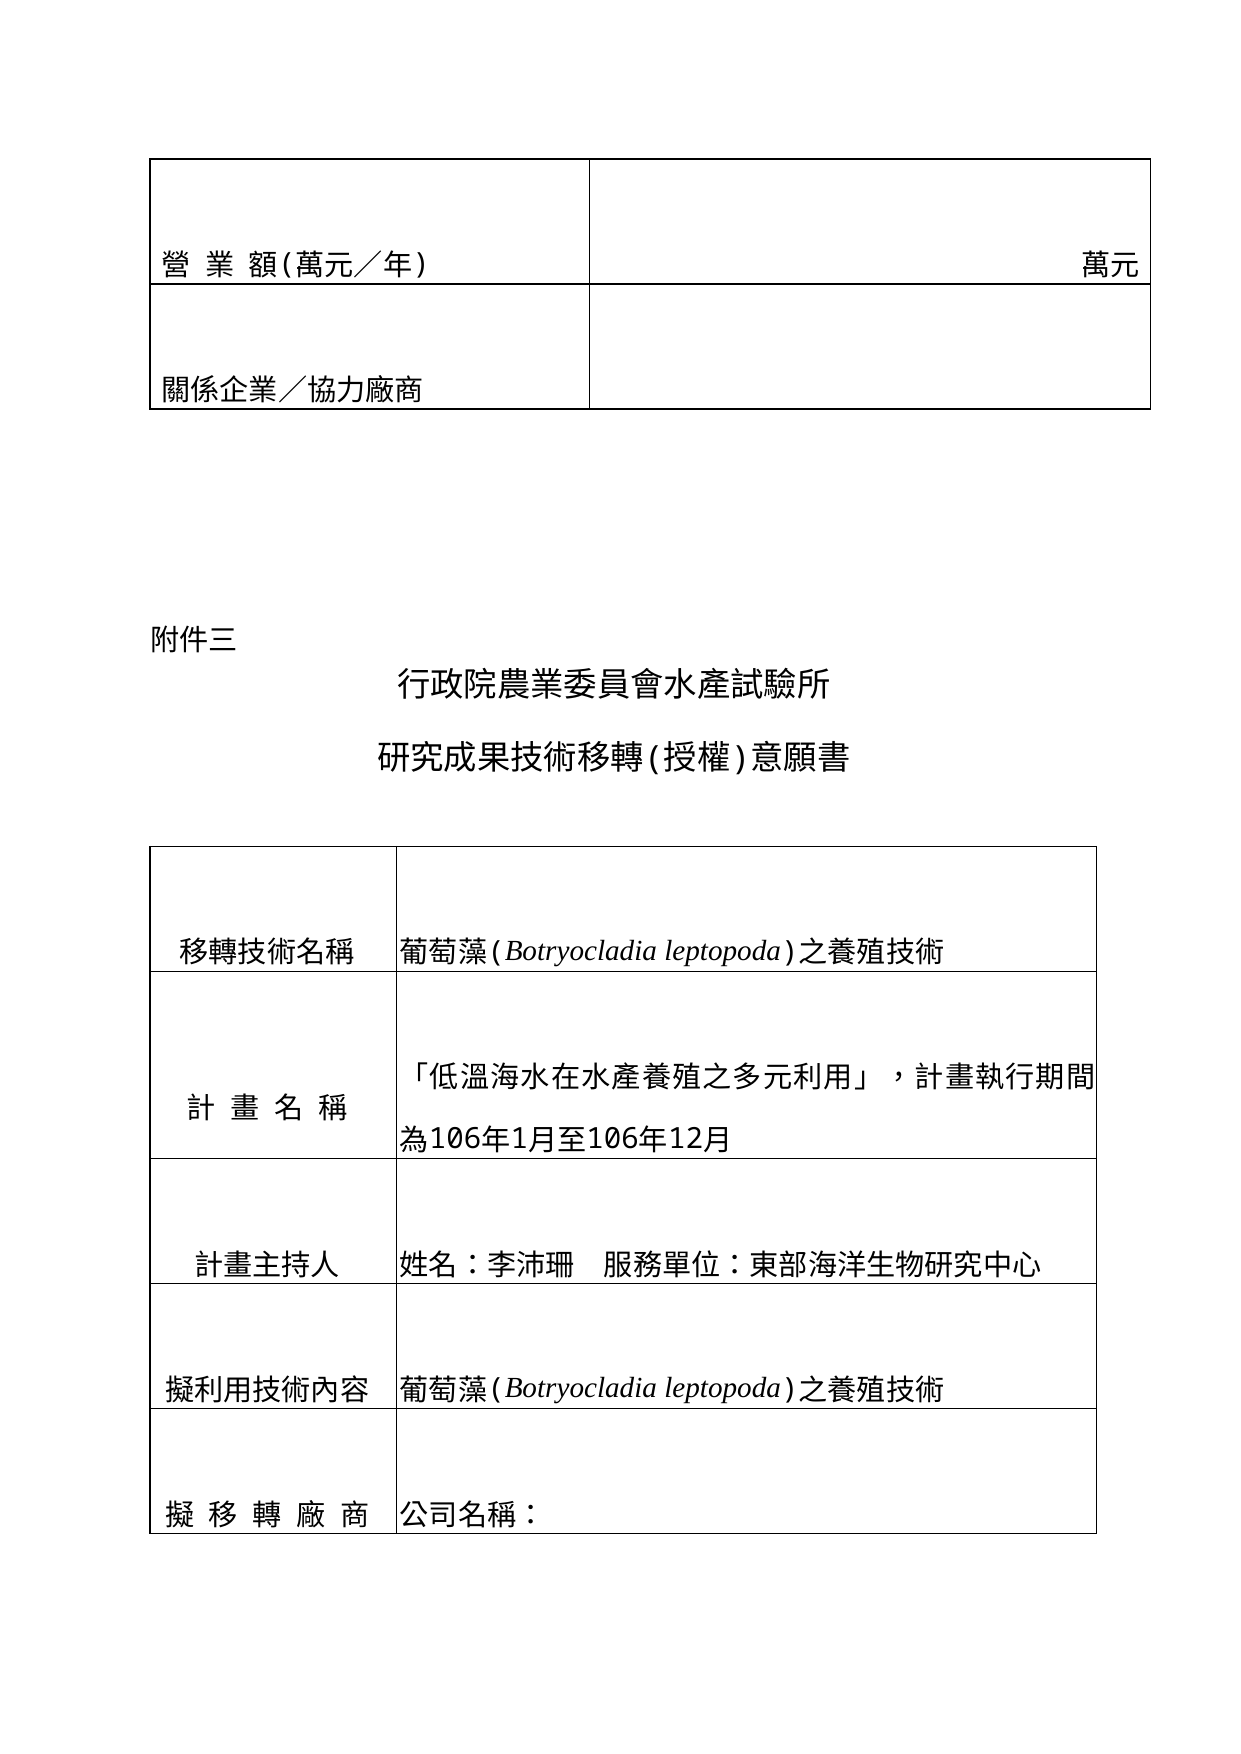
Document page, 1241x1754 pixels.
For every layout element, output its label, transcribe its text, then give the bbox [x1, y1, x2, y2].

text 附件三 [150, 596, 1090, 658]
table_cell 葡萄藻(Botryocladia leptopoda)之養殖技術 [397, 1284, 1096, 1408]
table_cell [590, 285, 1150, 408]
table_cell 姓名：李沛珊 服務單位：東部海洋生物研究中心 [397, 1159, 1096, 1283]
table_header 葡萄藻(Botryocladia leptopoda)之養殖技術 [397, 847, 1096, 971]
table_cell 擬 移 轉 廠 商 [151, 1409, 396, 1533]
table_cell 萬元 [590, 160, 1150, 283]
text 研究成果技術移轉(授權)意願書 [150, 731, 1077, 779]
table_cell 「低溫海水在水產養殖之多元利用」，計畫執行期間為106年1月至106年12月 [397, 972, 1096, 1158]
table_cell 營 業 額(萬元／年) [151, 160, 589, 283]
text 行政院農業委員會水產試驗所 [150, 658, 1077, 706]
table_cell 關係企業／協力廠商 [151, 285, 589, 408]
table_header 移轉技術名稱 [151, 847, 396, 971]
table_cell 計 畫 名 稱 [151, 972, 396, 1158]
table_cell 公司名稱： [397, 1409, 1096, 1533]
table_cell 計畫主持人 [151, 1159, 396, 1283]
table_cell 擬利用技術內容 [151, 1284, 396, 1408]
